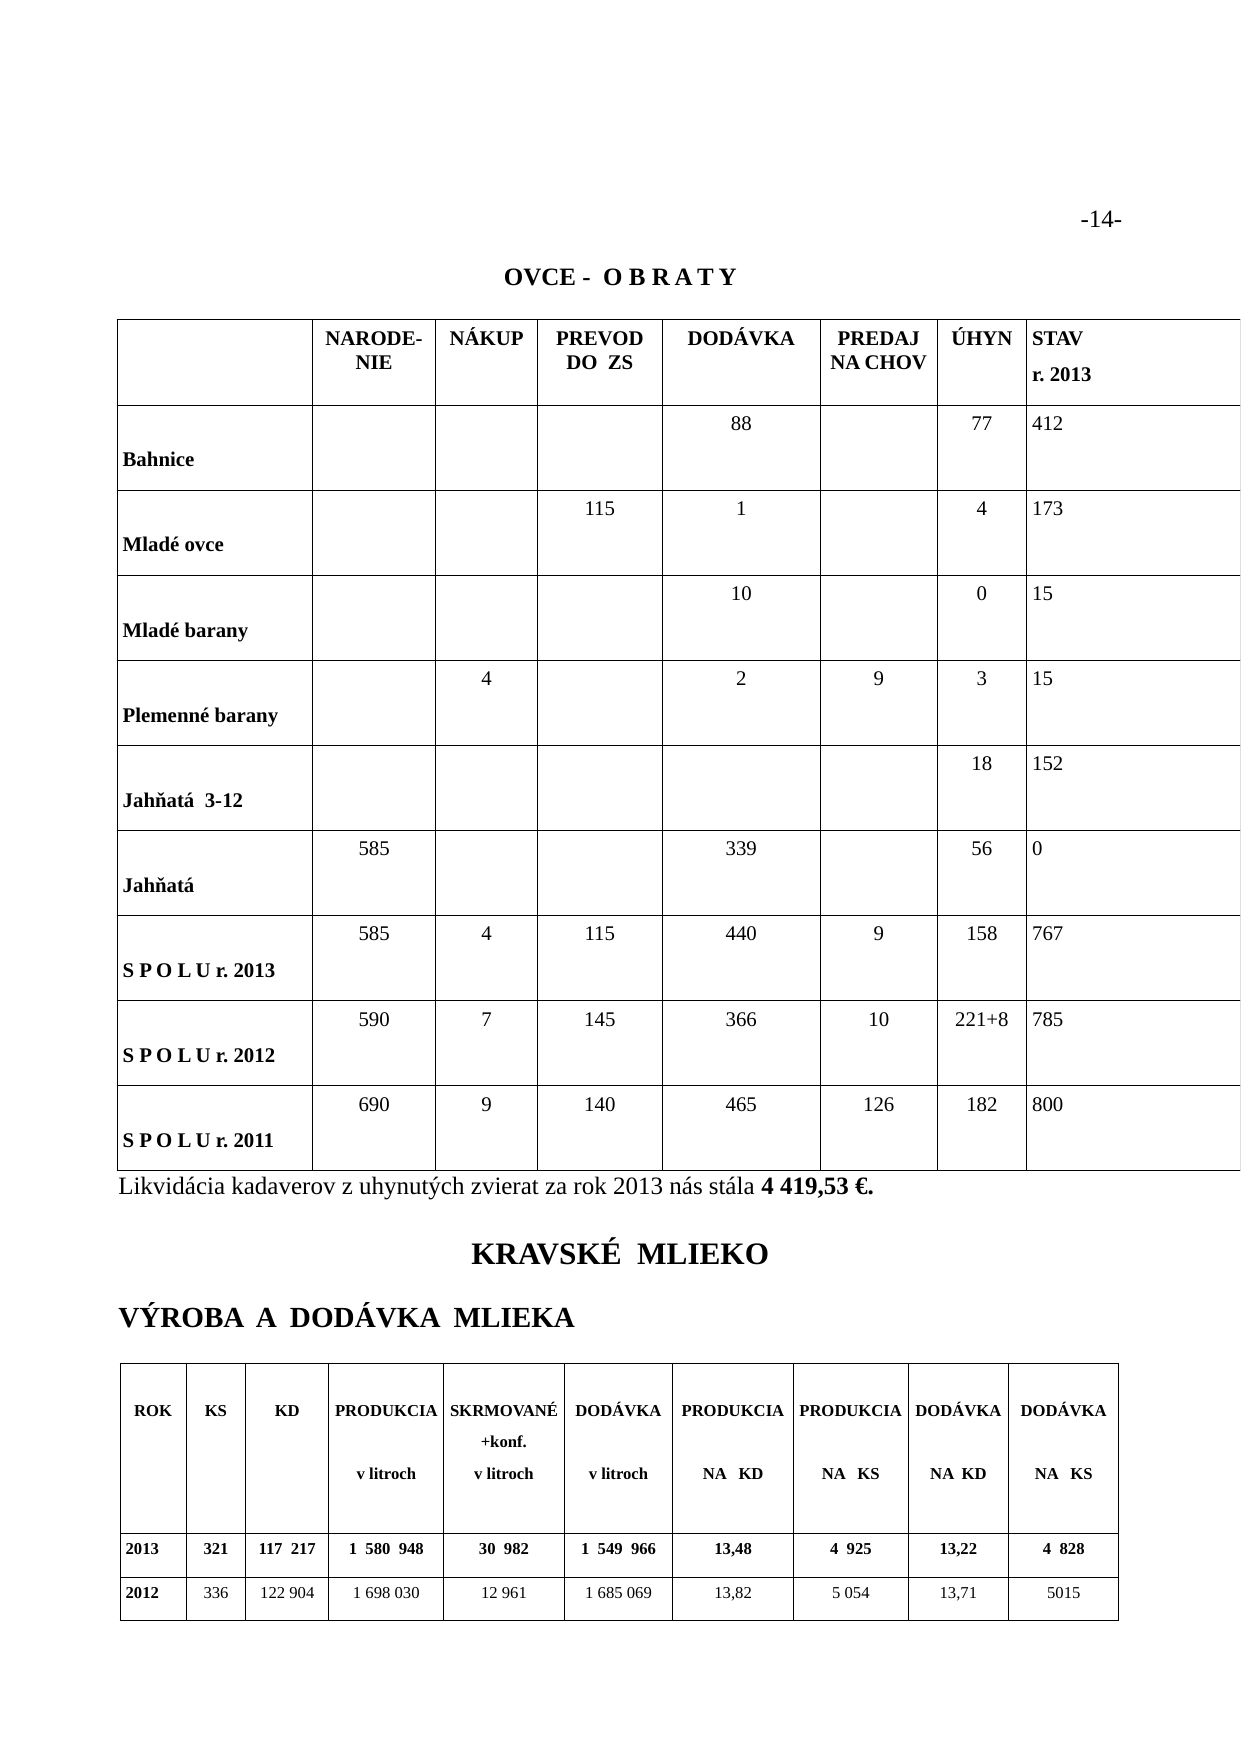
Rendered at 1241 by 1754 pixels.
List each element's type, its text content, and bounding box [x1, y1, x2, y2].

table_cell 18 [938, 746, 1026, 830]
table_header DODÁVKA NA KD [909, 1364, 1008, 1533]
table_cell 77 [938, 406, 1026, 489]
table_cell S P O L U r. 2011 [118, 1086, 312, 1170]
table_cell Plemenné barany [118, 661, 312, 745]
table_cell 585 [313, 831, 435, 915]
table_cell 15 [1027, 576, 1240, 660]
table_cell [436, 746, 537, 830]
table_header PRODUKCIA NA KS [794, 1364, 908, 1533]
table_cell 13,22 [909, 1534, 1008, 1577]
table_cell 12 961 [444, 1578, 564, 1620]
table_cell [436, 831, 537, 915]
table_cell 13,82 [673, 1578, 793, 1620]
table_cell 182 [938, 1086, 1026, 1170]
table_cell 4 [938, 491, 1026, 575]
table_cell 1 698 030 [329, 1578, 443, 1620]
table_cell 115 [538, 491, 662, 575]
table_cell [313, 661, 435, 745]
table_cell 173 [1027, 491, 1240, 575]
table_cell 122 904 [246, 1578, 328, 1620]
table_cell [538, 576, 662, 660]
table_cell 585 [313, 916, 435, 1000]
table_cell 785 [1027, 1001, 1240, 1085]
table_header NÁKUP [436, 320, 537, 404]
table_header ÚHYN [938, 320, 1026, 404]
table_cell 2013 [121, 1534, 186, 1577]
table_cell [663, 746, 820, 830]
table_cell 4 828 [1009, 1534, 1118, 1577]
table_cell 88 [663, 406, 820, 489]
table_cell [821, 406, 937, 489]
table_cell 4 925 [794, 1534, 908, 1577]
table_cell 1 685 069 [565, 1578, 672, 1620]
table_cell [821, 746, 937, 830]
table_header [118, 320, 312, 404]
table_cell [436, 406, 537, 489]
table_cell Jahňatá 3-12 [118, 746, 312, 830]
table_cell S P O L U r. 2013 [118, 916, 312, 1000]
table_cell 221+8 [938, 1001, 1026, 1085]
table_cell Jahňatá [118, 831, 312, 915]
table_cell 1 549 966 [565, 1534, 672, 1577]
table_cell 115 [538, 916, 662, 1000]
table_cell [821, 491, 937, 575]
table_cell 5015 [1009, 1578, 1118, 1620]
table_cell 117 217 [246, 1534, 328, 1577]
table_header KD [246, 1364, 328, 1533]
table_cell 321 [187, 1534, 245, 1577]
table_cell [821, 831, 937, 915]
table_cell 158 [938, 916, 1026, 1000]
text OVCE - O B R A T Y [118, 262, 1122, 291]
table_cell 10 [663, 576, 820, 660]
text Likvidácia kadaverov z uhynutých zvierat za rok 2013 nás stála 4 419,53 €. [118, 1171, 1122, 1200]
table_cell 767 [1027, 916, 1240, 1000]
table_cell [821, 576, 937, 660]
table_header STAV r. 2013 [1027, 320, 1240, 404]
table_cell [538, 661, 662, 745]
table_header SKRMOVANÉ +konf. v litroch [444, 1364, 564, 1533]
table_cell 5 054 [794, 1578, 908, 1620]
table_cell 140 [538, 1086, 662, 1170]
table_cell 30 982 [444, 1534, 564, 1577]
table_cell 800 [1027, 1086, 1240, 1170]
table_cell 465 [663, 1086, 820, 1170]
table_cell [313, 491, 435, 575]
table_cell 13,48 [673, 1534, 793, 1577]
table_header PRODUKCIA v litroch [329, 1364, 443, 1533]
table_cell 0 [1027, 831, 1240, 915]
table_cell 690 [313, 1086, 435, 1170]
table_cell 2 [663, 661, 820, 745]
table_cell 339 [663, 831, 820, 915]
table_cell [313, 406, 435, 489]
table_cell Mladé ovce [118, 491, 312, 575]
table_cell 145 [538, 1001, 662, 1085]
table_cell 126 [821, 1086, 937, 1170]
table_cell 1 [663, 491, 820, 575]
table_cell 15 [1027, 661, 1240, 745]
text -14- [118, 204, 1122, 233]
table_cell 13,71 [909, 1578, 1008, 1620]
table_header DODÁVKA [663, 320, 820, 404]
table_cell 4 [436, 661, 537, 745]
table_cell Bahnice [118, 406, 312, 489]
text KRAVSKÉ MLIEKO [118, 1236, 1122, 1272]
table_cell 4 [436, 916, 537, 1000]
table_cell Mladé barany [118, 576, 312, 660]
table_cell 9 [821, 661, 937, 745]
text VÝROBA A DODÁVKA MLIEKA [118, 1300, 1122, 1334]
table_cell [436, 576, 537, 660]
table_cell S P O L U r. 2012 [118, 1001, 312, 1085]
table_cell 10 [821, 1001, 937, 1085]
table_cell 1 580 948 [329, 1534, 443, 1577]
table_cell 412 [1027, 406, 1240, 489]
table_cell [538, 831, 662, 915]
table_header PREDAJ NA CHOV [821, 320, 937, 404]
table_cell [538, 406, 662, 489]
table_header DODÁVKA v litroch [565, 1364, 672, 1533]
table_header DODÁVKA NA KS [1009, 1364, 1118, 1533]
table_header ROK [121, 1364, 186, 1533]
table_cell [436, 491, 537, 575]
table_cell 152 [1027, 746, 1240, 830]
table_cell 9 [821, 916, 937, 1000]
table_header PRODUKCIA NA KD [673, 1364, 793, 1533]
table_header PREVOD DO ZS [538, 320, 662, 404]
table_cell 56 [938, 831, 1026, 915]
table_cell [538, 746, 662, 830]
table_cell 440 [663, 916, 820, 1000]
table_cell 336 [187, 1578, 245, 1620]
table_cell 0 [938, 576, 1026, 660]
table_header KS [187, 1364, 245, 1533]
table_cell 9 [436, 1086, 537, 1170]
table_cell 590 [313, 1001, 435, 1085]
table_cell [313, 576, 435, 660]
table_cell 2012 [121, 1578, 186, 1620]
table_cell [313, 746, 435, 830]
table_cell 366 [663, 1001, 820, 1085]
table_cell 3 [938, 661, 1026, 745]
table_cell 7 [436, 1001, 537, 1085]
table_header NARODE-NIE [313, 320, 435, 404]
